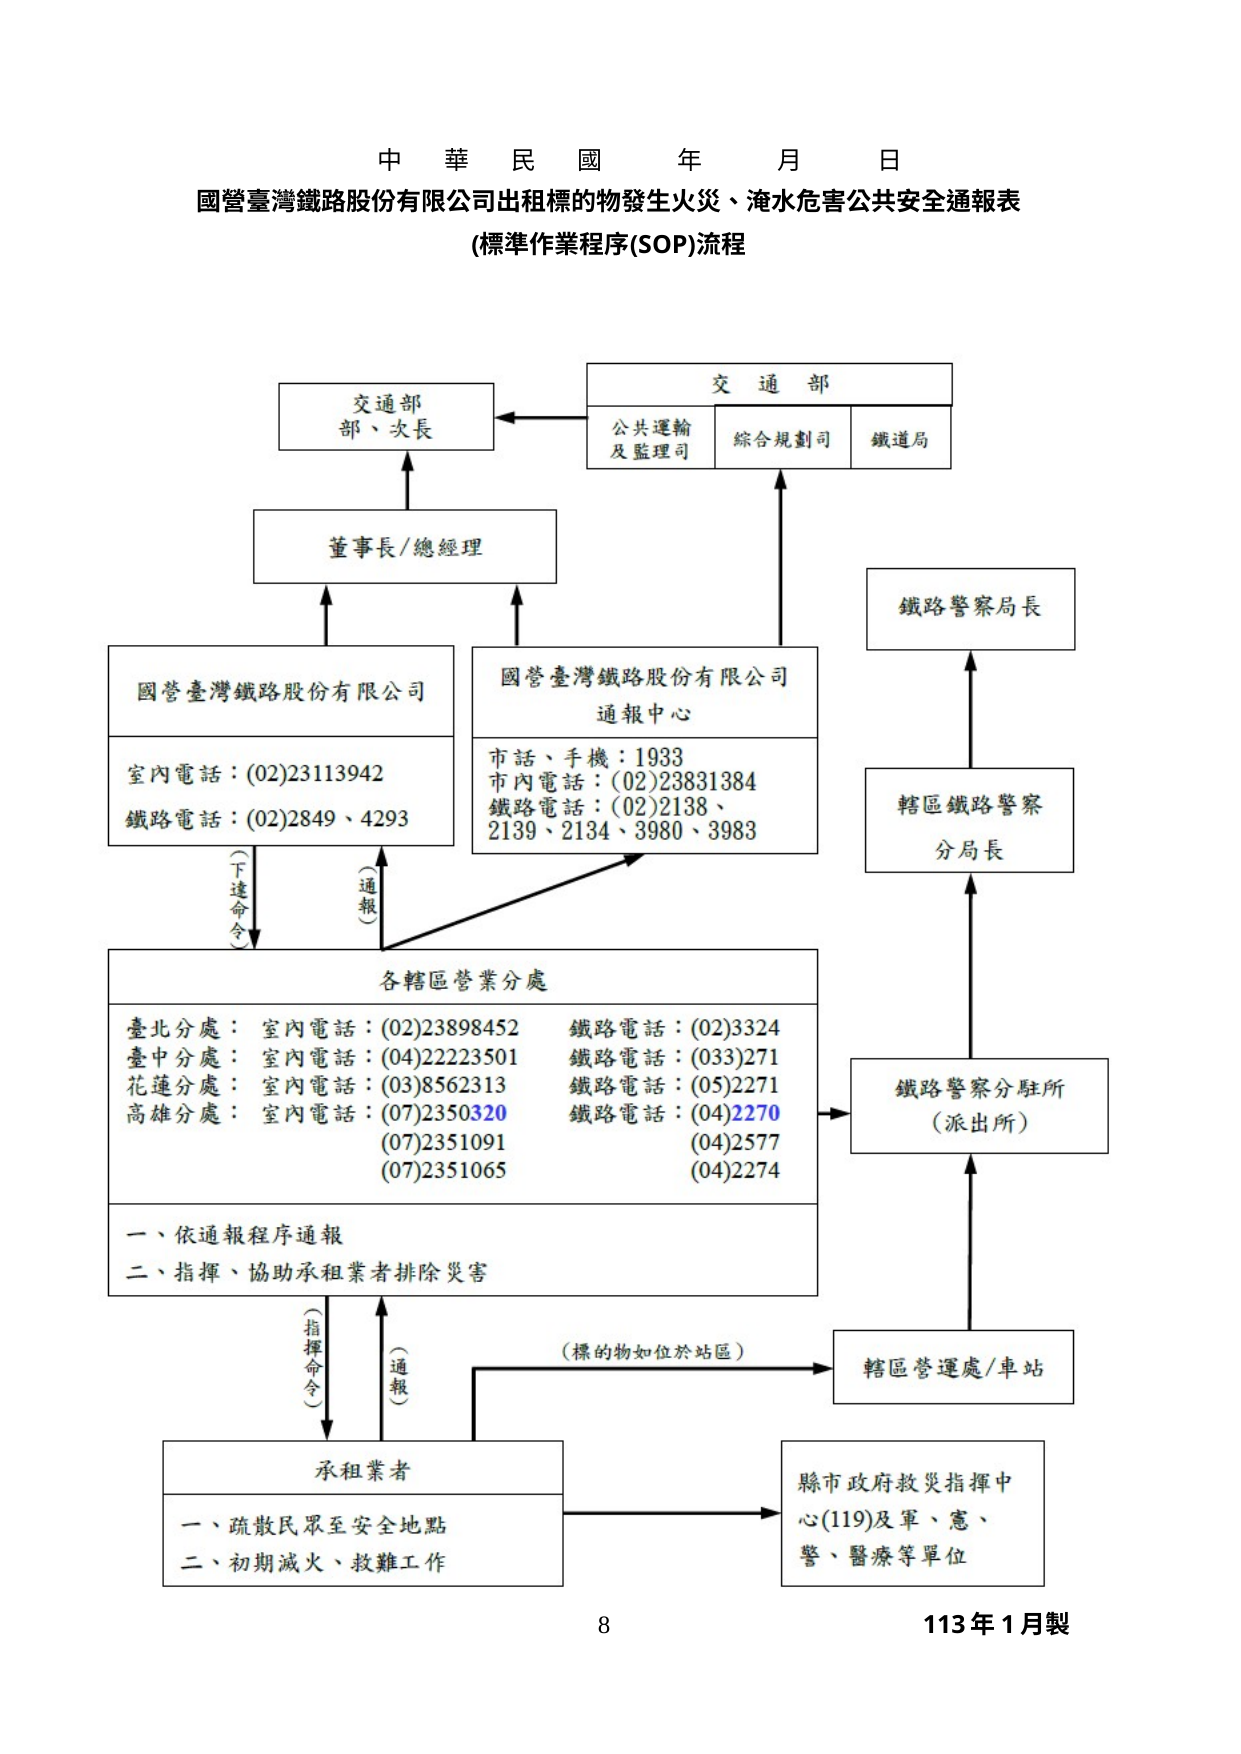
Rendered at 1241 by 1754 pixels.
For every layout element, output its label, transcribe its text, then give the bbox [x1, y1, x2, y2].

text 國營臺灣鐵路股份有限公司出租標的物發生火災、淹水危害公共安全通報表 [44, 177, 1172, 221]
text (標準作業程序(SOP)流程 [44, 221, 1172, 265]
picture [56, 343, 1184, 1599]
text 中 華 民 國 年 月 日 [148, 140, 1132, 177]
